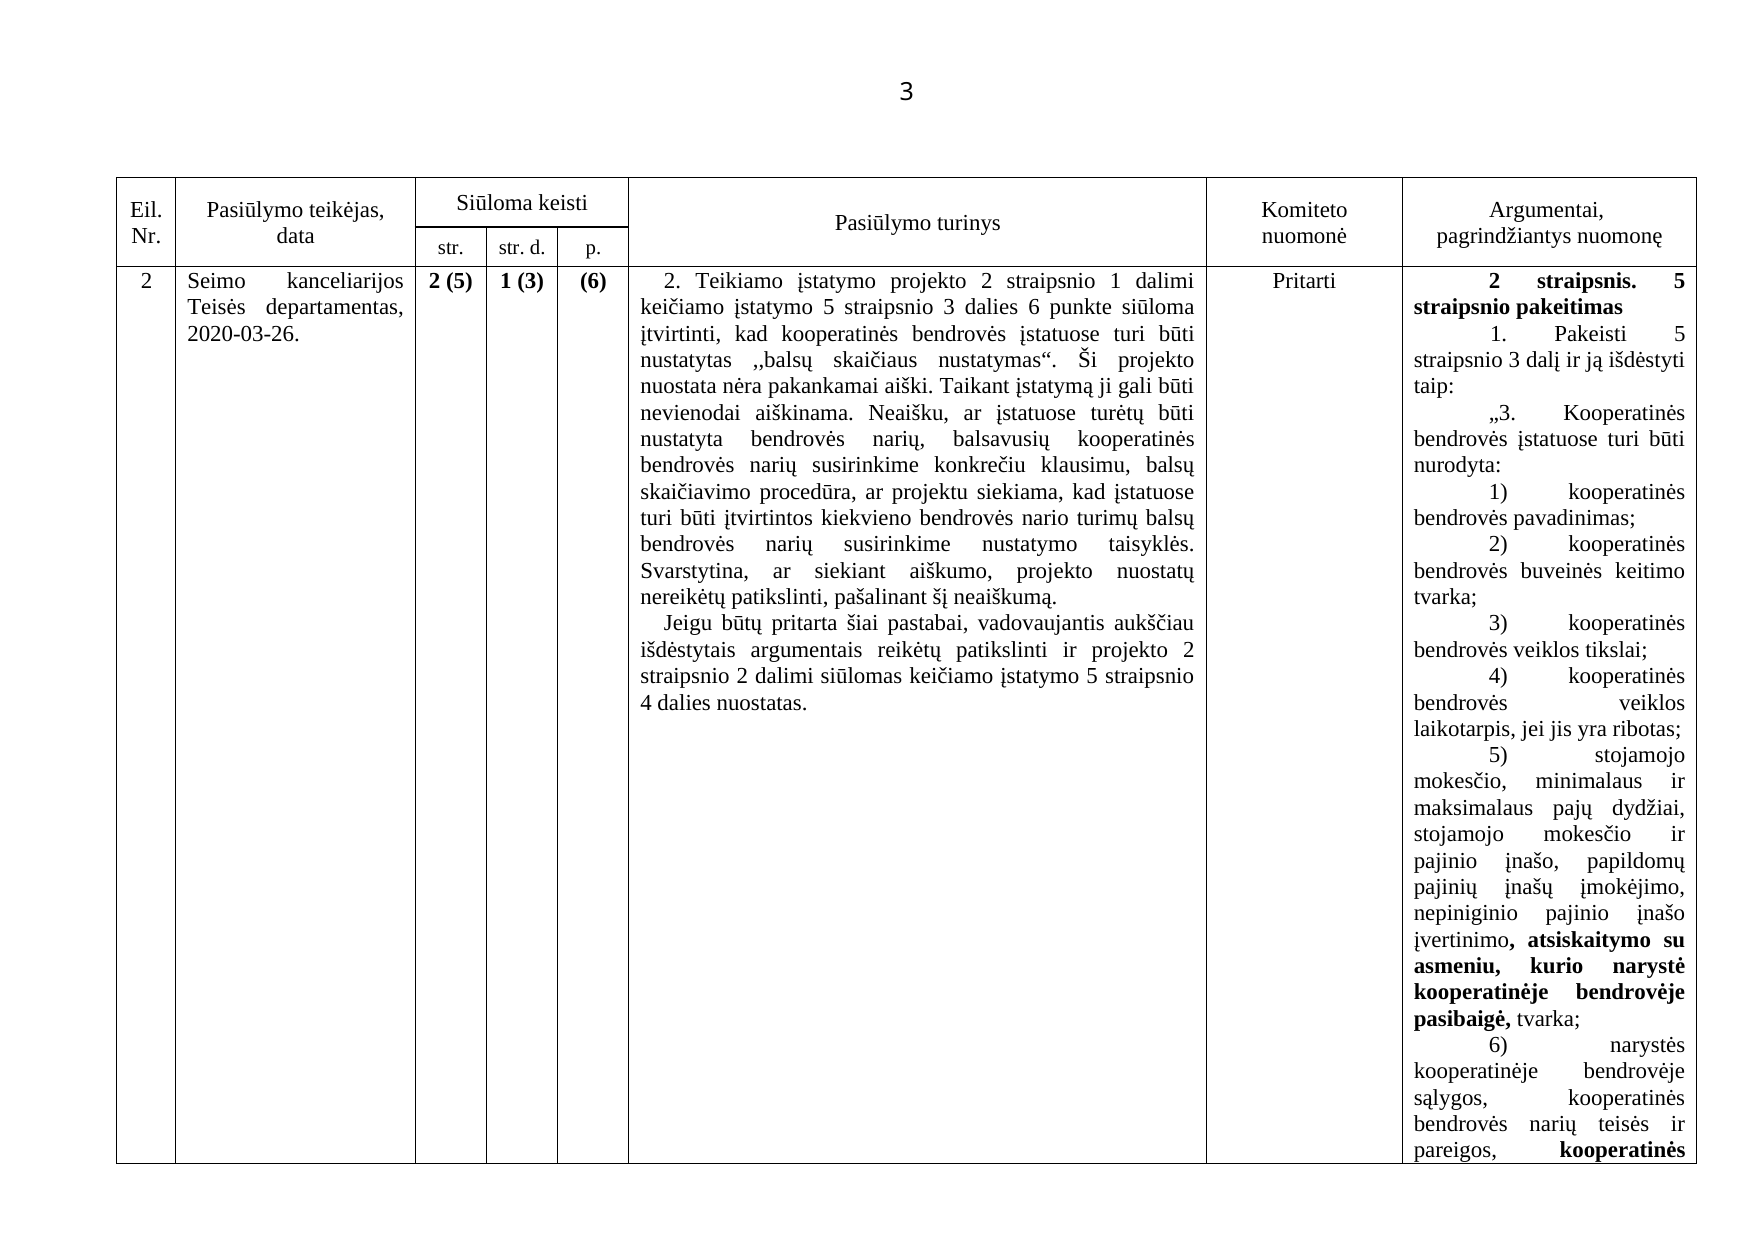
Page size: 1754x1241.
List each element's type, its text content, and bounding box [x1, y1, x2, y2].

table_cell p. [558, 228, 628, 266]
table_header Argumentai, pagrindžiantys nuomonę [1403, 178, 1696, 266]
table_cell 1 (3) [487, 267, 557, 1163]
table_header Pasiūlymo teikėjas, data [176, 178, 415, 266]
table_cell str. [416, 228, 486, 266]
table_cell 2. Teikiamo įstatymo projekto 2 straipsnio 1 dalimi keičiamo įstatymo 5 straipsnio 3 dalies 6 punkte siūloma įtvirtinti, kad kooperatinės bendrovės įstatuose turi būti nustatytas ,,balsų skaičiaus nustatymas“. Ši projekto nuostata nėra pakankamai aiški. Taikant įstatymą ji gali būti nevienodai aiškinama. Neaišku, ar įstatuose turėtų būti nustatyta bendrovės narių, balsavusių kooperatinės bendrovės narių susirinkime konkrečiu klausimu, balsų skaičiavimo procedūra, ar projektu siekiama, kad įstatuose turi būti įtvirtintos kiekvieno bendrovės nario turimų balsų bendrovės narių susirinkime nustatymo taisyklės. Svarstytina, ar siekiant aiškumo, projekto nuostatų nereikėtų patikslinti, pašalinant šį neaiškumą. Jeigu būtų pritarta šiai pastabai, vadovaujantis aukščiau išdėstytais argumentais reikėtų patikslinti ir projekto 2 straipsnio 2 dalimi siūlomas keičiamo įstatymo 5 straipsnio 4 dalies nuostatas. [629, 267, 1206, 1163]
table_cell str. d. [487, 228, 557, 266]
table_header Eil. Nr. [117, 178, 175, 266]
table_header Komiteto nuomonė [1207, 178, 1402, 266]
table_cell 2 [117, 267, 175, 1163]
table_header Siūloma keisti [416, 178, 628, 226]
table_cell (6) [558, 267, 628, 1163]
table_cell Seimo kanceliarijos Teisės departamentas, 2020-03-26. [176, 267, 415, 1163]
table_cell 2 (5) [416, 267, 486, 1163]
table_cell 2 straipsnis. 5 straipsnio pakeitimas 1. Pakeisti 5 straipsnio 3 dalį ir ją išdėstyti taip: „3. Kooperatinės bendrovės įstatuose turi būti nurodyta: 1) kooperatinės bendrovės pavadinimas; 2) kooperatinės bendrovės buveinės keitimo tvarka; 3) kooperatinės bendrovės veiklos tikslai; 4) kooperatinės bendrovės veiklos laikotarpis, jei jis yra ribotas; 5) stojamojo mokesčio, minimalaus ir maksimalaus pajų dydžiai, stojamojo mokesčio ir pajinio įnašo, papildomų pajinių įnašų įmokėjimo, nepiniginio pajinio įnašo įvertinimo, atsiskaitymo su asmeniu, kurio narystė kooperatinėje bendrovėje pasibaigė, tvarka; 6) narystės kooperatinėje bendrovėje sąlygos, kooperatinės bendrovės narių teisės ir pareigos, kooperatinės [1403, 267, 1696, 1163]
table_header Pasiūlymo turinys [629, 178, 1206, 266]
table_cell Pritarti [1207, 267, 1402, 1163]
